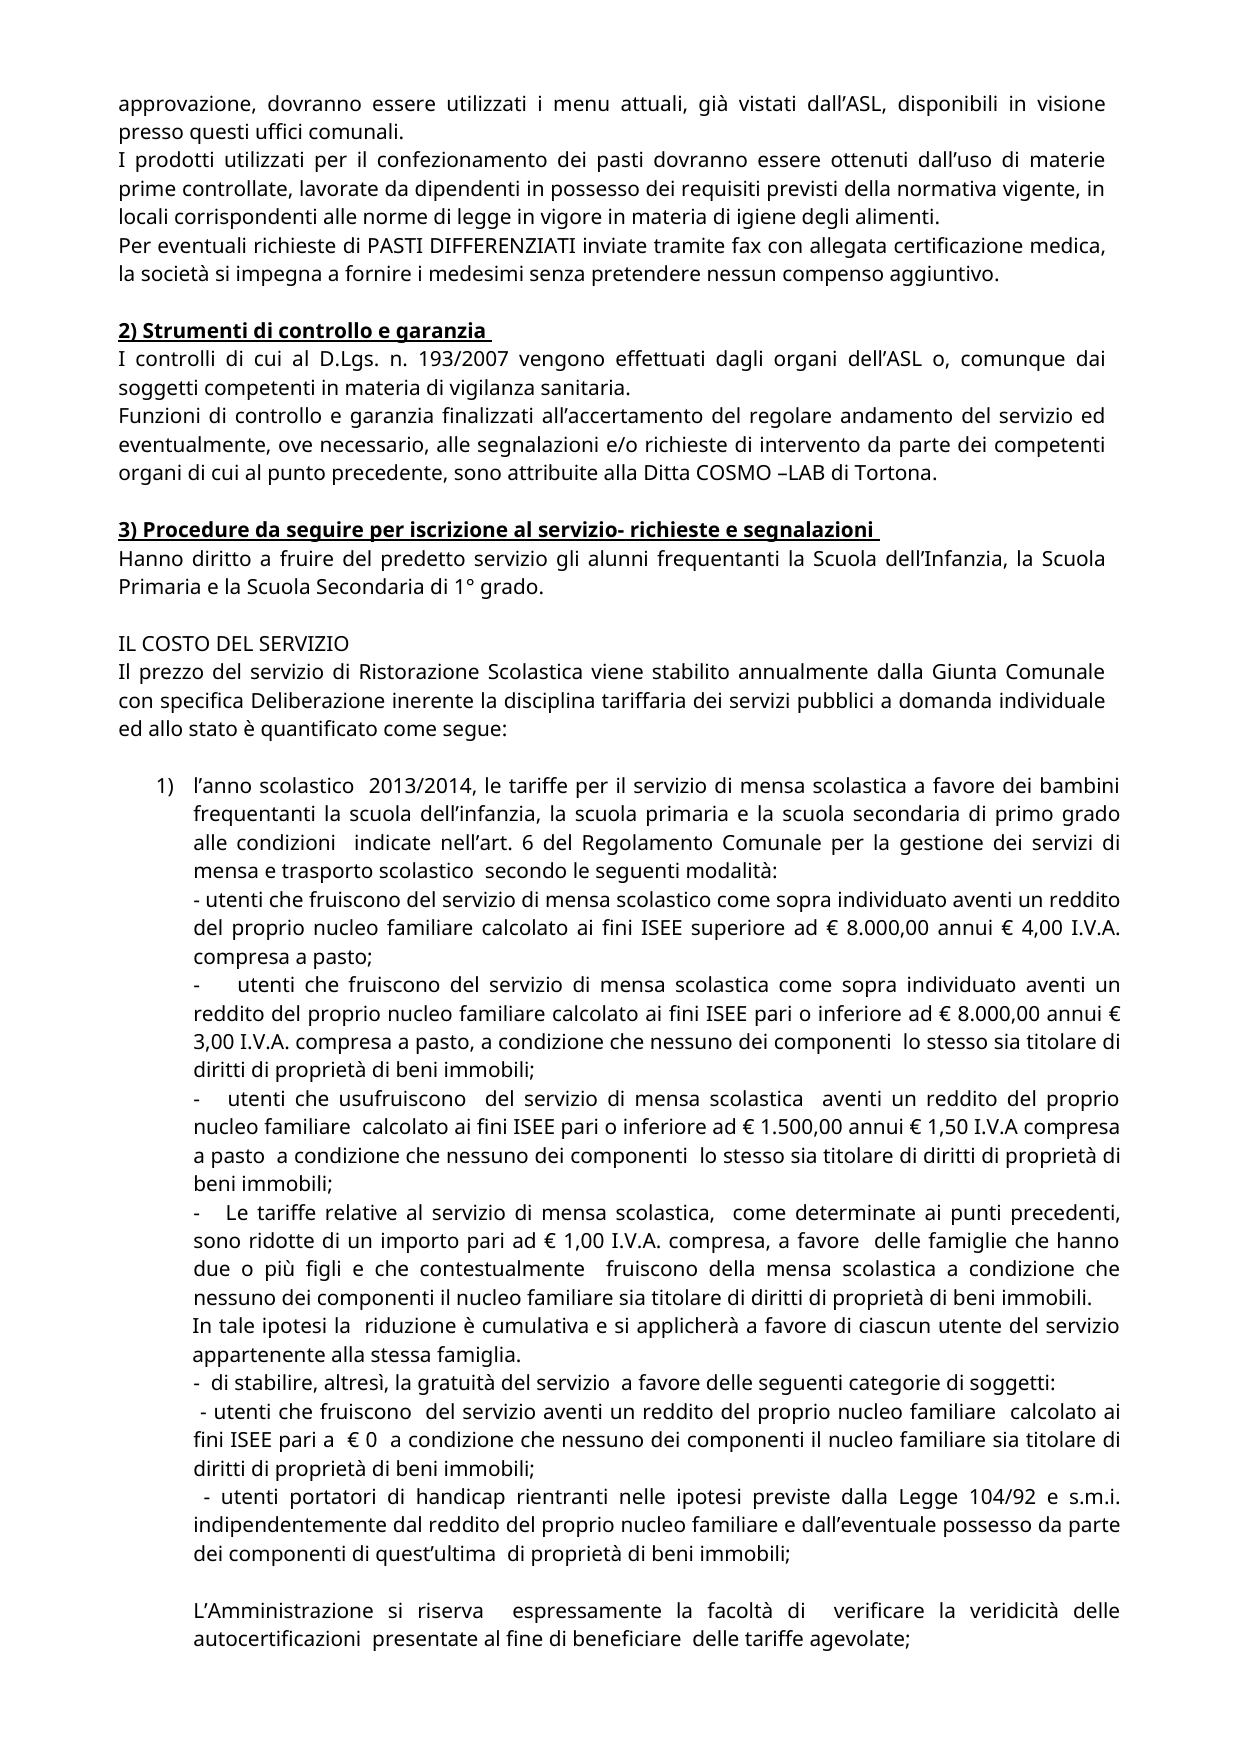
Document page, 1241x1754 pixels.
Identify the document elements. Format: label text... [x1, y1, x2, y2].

text 3) Procedure da seguire per iscrizione al servizio- richieste e segnalazioni [118, 515, 1107, 544]
list l’anno scolastico 2013/2014, le tariffe per il servizio di mensa scolastica a favore dei bambini frequentanti la scuola dell’infanzia, la scuola primaria e la scuola secondaria di primo grado alle condizioni indicate nell’art. 6 del Regolamento Comunale per la gestione dei servizi di mensa e trasporto scolastico secondo le seguenti modalità: [156, 771, 1122, 885]
text I prodotti utilizzati per il confezionamento dei pasti dovranno essere ottenuti dall’uso di materie prime controllate, lavorate da dipendenti in possesso dei requisiti previsti della normativa vigente, in locali corrispondenti alle norme di legge in vigore in materia di igiene degli alimenti. [118, 146, 1107, 231]
text approvazione, dovranno essere utilizzati i menu attuali, già vistati dall’ASL, disponibili in visione presso questi uffici comunali. [118, 89, 1107, 146]
text IL COSTO DEL SERVIZIO [118, 629, 1107, 657]
text - utenti che fruiscono del servizio di mensa scolastico come sopra individuato aventi un reddito del proprio nucleo familiare calcolato ai fini ISEE superiore ad € 8.000,00 annui € 4,00 I.V.A. compresa a pasto; [193, 885, 1122, 970]
text - utenti portatori di handicap rientranti nelle ipotesi previste dalla Legge 104/92 e s.m.i. indipendentemente dal reddito del proprio nucleo familiare e dall’eventuale possesso da parte dei componenti di quest’ultima di proprietà di beni immobili; [193, 1482, 1122, 1567]
text - utenti che usufruiscono del servizio di mensa scolastica aventi un reddito del proprio nucleo familiare calcolato ai fini ISEE pari o inferiore ad € 1.500,00 annui € 1,50 I.V.A compresa a pasto a condizione che nessuno dei componenti lo stesso sia titolare di diritti di proprietà di beni immobili; [193, 1084, 1122, 1198]
text 2) Strumenti di controllo e garanzia [118, 316, 1107, 344]
text - utenti che fruiscono del servizio aventi un reddito del proprio nucleo familiare calcolato ai fini ISEE pari a € 0 a condizione che nessuno dei componenti il nucleo familiare sia titolare di diritti di proprietà di beni immobili; [193, 1397, 1122, 1482]
text Per eventuali richieste di PASTI DIFFERENZIATI inviate tramite fax con allegata certificazione medica, la società si impegna a fornire i medesimi senza pretendere nessun compenso aggiuntivo. [118, 231, 1107, 288]
text Hanno diritto a fruire del predetto servizio gli alunni frequentanti la Scuola dell’Infanzia, la Scuola Primaria e la Scuola Secondaria di 1° grado. [118, 544, 1107, 601]
text I controlli di cui al D.Lgs. n. 193/2007 vengono effettuati dagli organi dell’ASL o, comunque dai soggetti competenti in materia di vigilanza sanitaria. [118, 344, 1107, 401]
text In tale ipotesi la riduzione è cumulativa e si applicherà a favore di ciascun utente del servizio appartenente alla stessa famiglia. [192, 1311, 1122, 1368]
text - Le tariffe relative al servizio di mensa scolastica, come determinate ai punti precedenti, sono ridotte di un importo pari ad € 1,00 I.V.A. compresa, a favore delle famiglie che hanno due o più figli e che contestualmente fruiscono della mensa scolastica a condizione che nessuno dei componenti il nucleo familiare sia titolare di diritti di proprietà di beni immobili. [193, 1198, 1122, 1311]
text Il prezzo del servizio di Ristorazione Scolastica viene stabilito annualmente dalla Giunta Comunale con specifica Deliberazione inerente la disciplina tariffaria dei servizi pubblici a domanda individuale ed allo stato è quantificato come segue: [118, 657, 1107, 743]
text L’Amministrazione si riserva espressamente la facoltà di verificare la veridicità delle autocertificazioni presentate al fine di beneficiare delle tariffe agevolate; [193, 1596, 1122, 1653]
text Funzioni di controllo e garanzia finalizzati all’accertamento del regolare andamento del servizio ed eventualmente, ove necessario, alle segnalazioni e/o richieste di intervento da parte dei competenti organi di cui al punto precedente, sono attribuite alla Ditta COSMO –LAB di Tortona. [118, 401, 1107, 487]
text - di stabilire, altresì, la gratuità del servizio a favore delle seguenti categorie di soggetti: [193, 1368, 1122, 1397]
text - utenti che fruiscono del servizio di mensa scolastica come sopra individuato aventi un reddito del proprio nucleo familiare calcolato ai fini ISEE pari o inferiore ad € 8.000,00 annui € 3,00 I.V.A. compresa a pasto, a condizione che nessuno dei componenti lo stesso sia titolare di diritti di proprietà di beni immobili; [193, 970, 1122, 1084]
